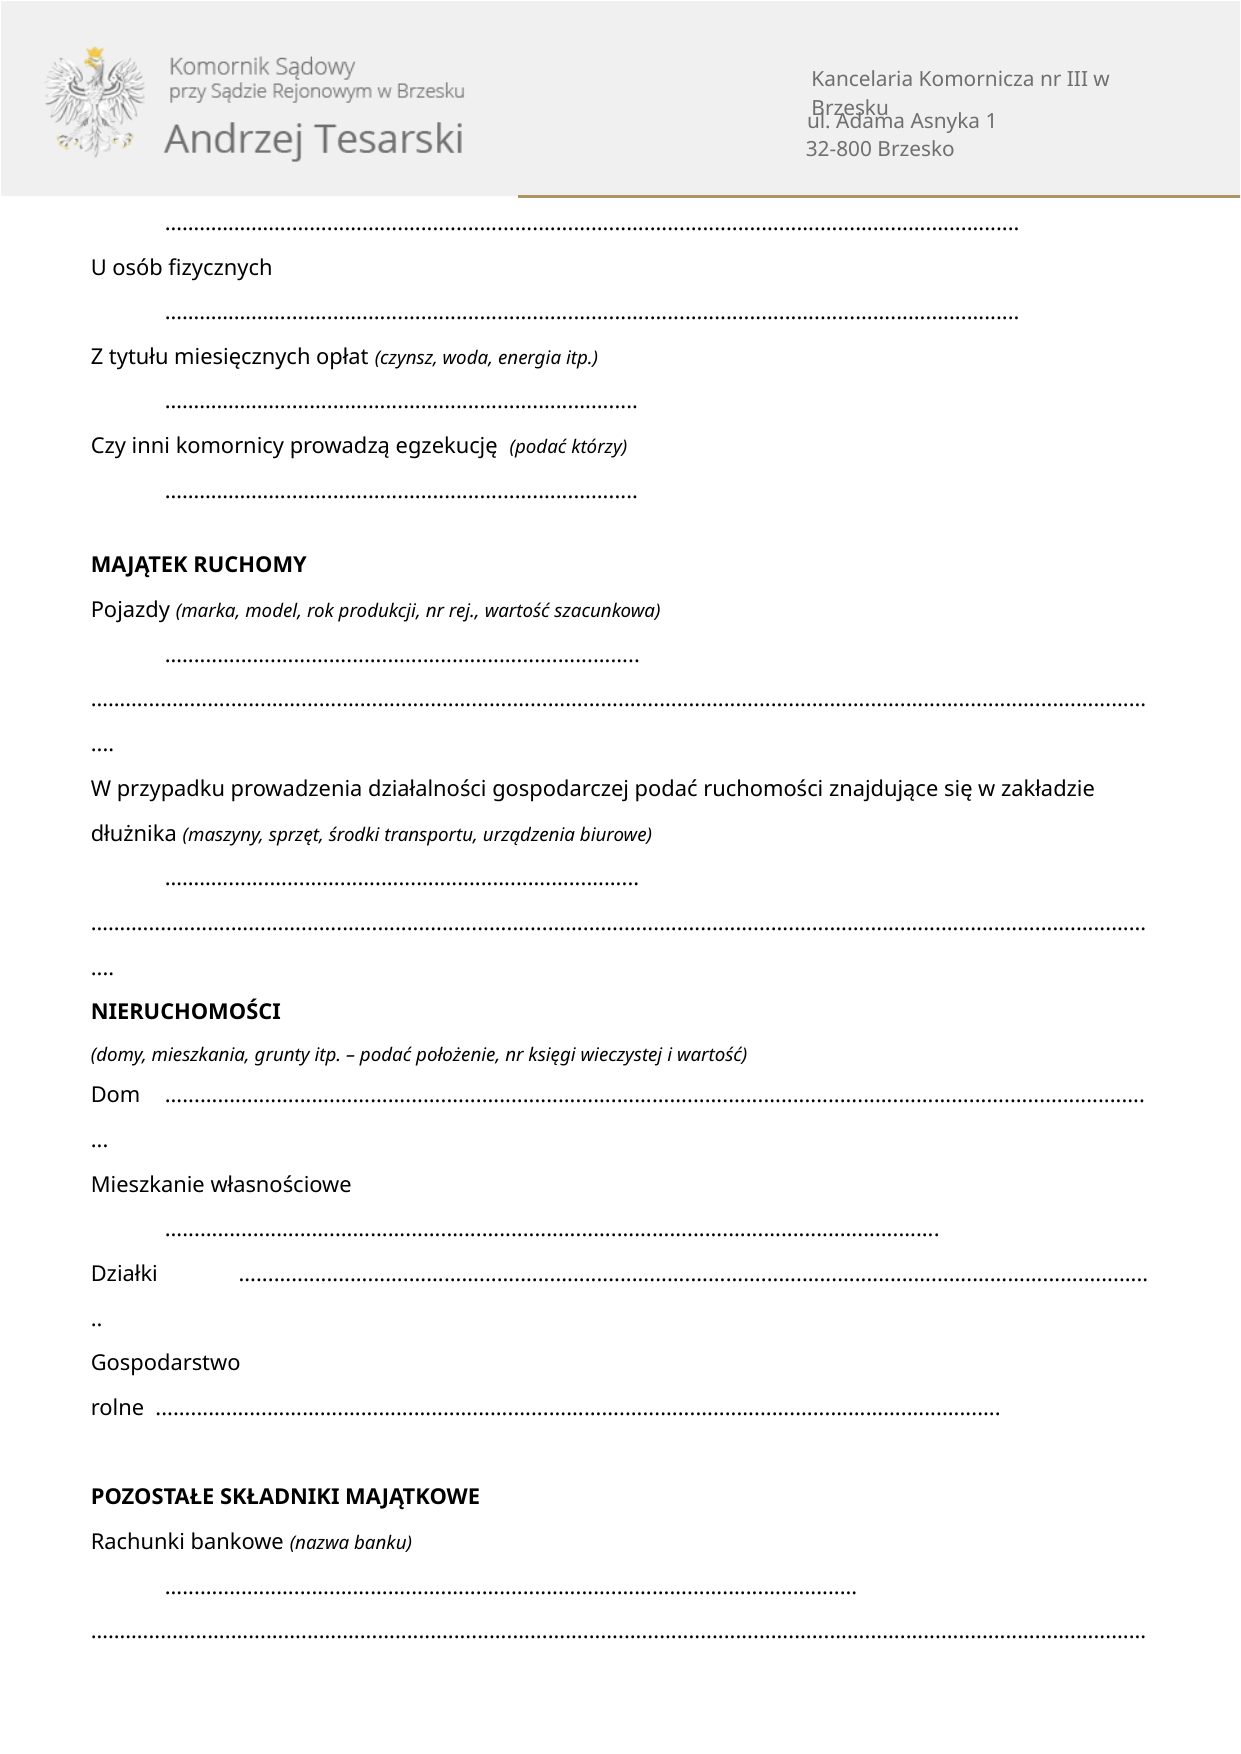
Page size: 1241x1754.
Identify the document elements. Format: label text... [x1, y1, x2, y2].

text Z tytułu miesięcznych opłat (czynsz, woda, energia itp.) …………………............................................................ [91, 341, 1150, 415]
text ………........................................................................................................................................................................... [91, 1615, 1150, 1645]
text ………............................................................................................................................................................................... [91, 907, 1150, 981]
text (domy, mieszkania, grunty itp. – podać położenie, nr księgi wieczystej i wartość) [91, 1041, 1150, 1066]
text W przypadku prowadzenia działalności gospodarczej podać ruchomości znajdujące się w zakładzie dłużnika (maszyny, sprzęt, środki transportu, urządzenia biurowe) ………........................................................................ [91, 773, 1150, 892]
text Pojazdy (marka, model, rok produkcji, nr rej., wartość szacunkowa) ….............................................................................. [91, 594, 1150, 668]
text POZOSTAŁE SKŁADNIKI MAJĄTKOWE [91, 1481, 1150, 1511]
text U osób fizycznych …………………............................................................................................................................. [91, 251, 1150, 326]
text Mieszkanie własnościowe .................................................................................................................................... [91, 1168, 1150, 1243]
text MAJĄTEK RUCHOMY [91, 549, 1150, 579]
text NIERUCHOMOŚCI [91, 996, 1150, 1026]
text Rachunki bankowe (nazwa banku) ...................................................................................................................... [91, 1526, 1150, 1601]
text …………………............................................................................................................................. [91, 207, 1150, 237]
text Czy inni komornicy prowadzą egzekucję (podać którzy) …………………............................................................ [91, 430, 1150, 505]
text ………............................................................................................................................................................................... [91, 683, 1150, 758]
text Gospodarstwo rolne ................................................................................................................................................ [91, 1347, 1150, 1422]
text Dom .......................................................................................................................................................................... [91, 1079, 1150, 1154]
text Działki ............................................................................................................................................................. [91, 1258, 1150, 1332]
